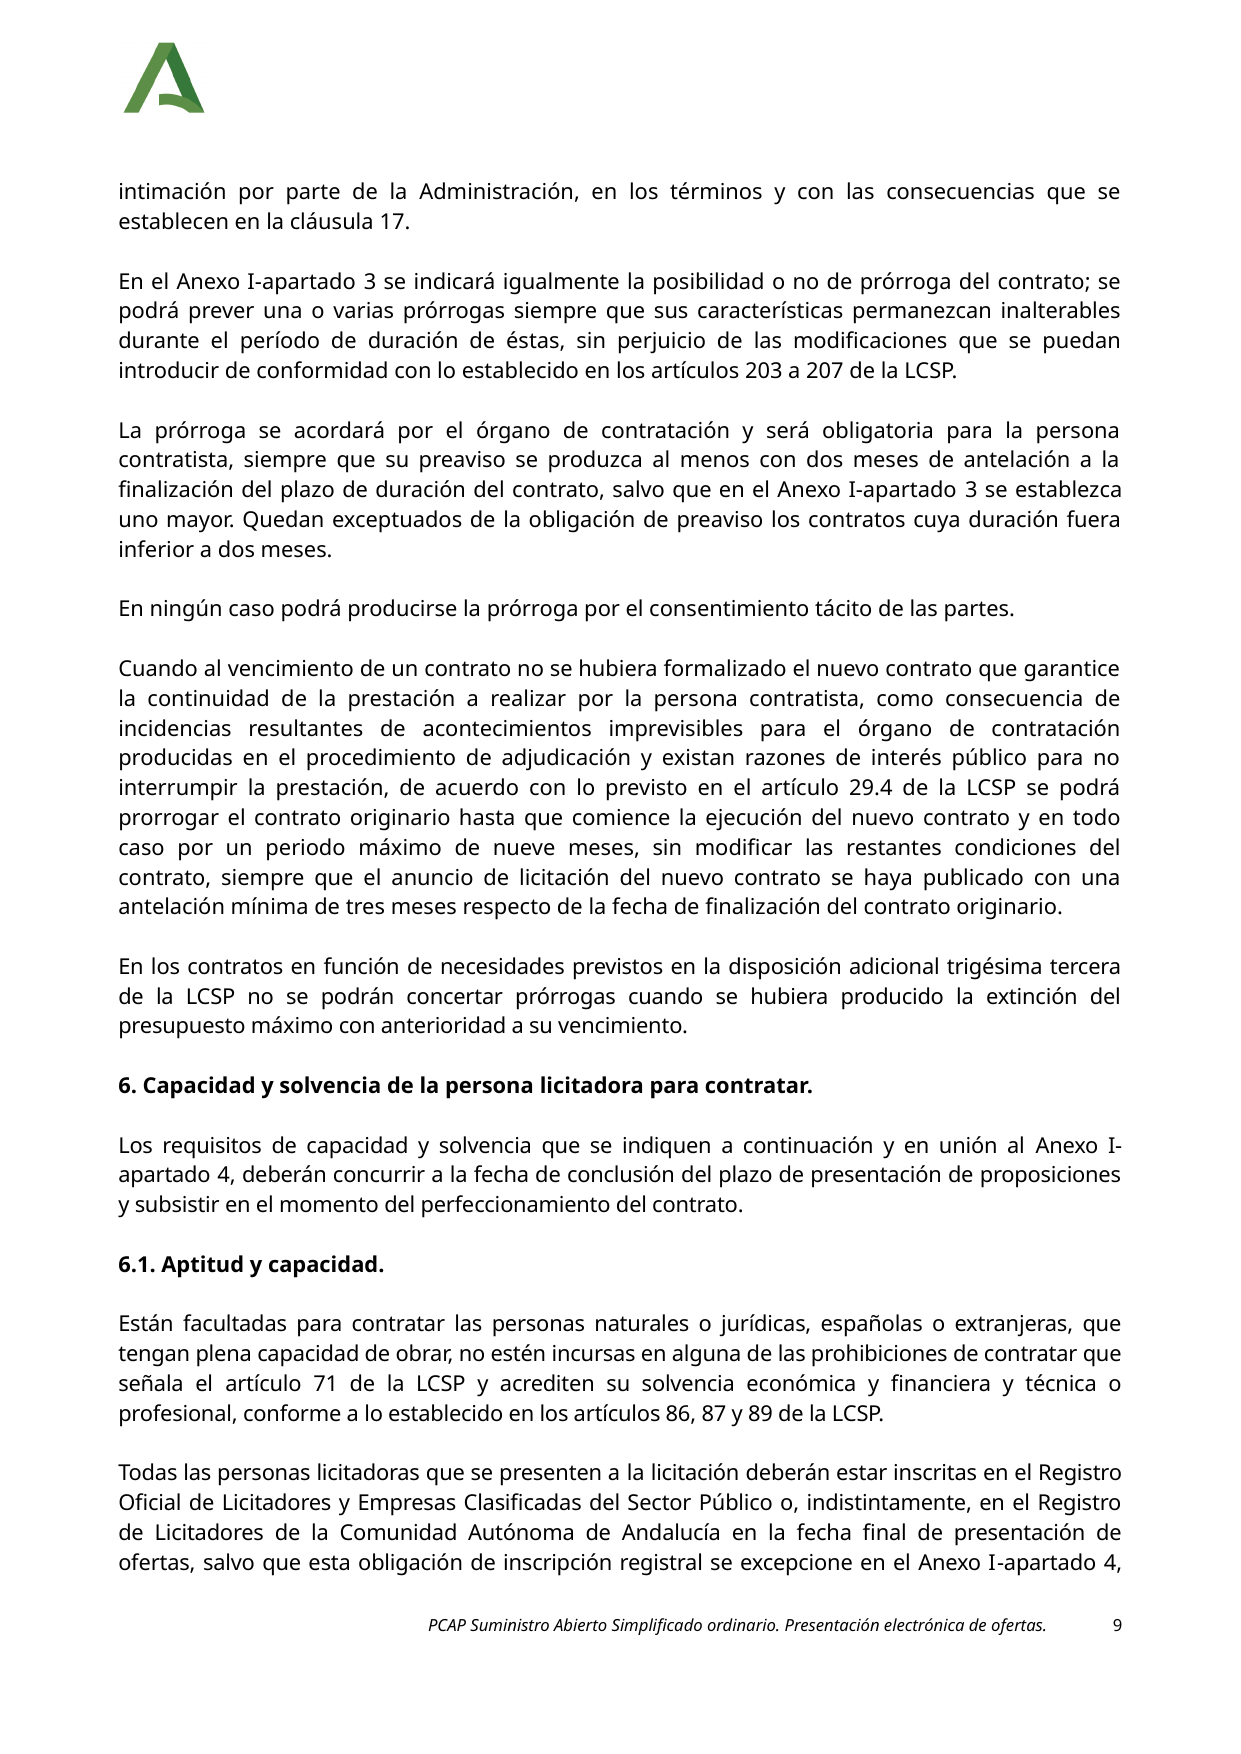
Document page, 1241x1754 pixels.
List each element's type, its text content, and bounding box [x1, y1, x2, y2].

picture [119, 38, 209, 117]
text Cuando al vencimiento de un contrato no se hubiera formalizado el nuevo contrato que garantice la continuidad de la prestación a realizar por la persona contratista, como consecuencia de incidencias resultantes de acontecimientos imprevisibles para el órgano de contratación producidas en el procedimiento de adjudicación y existan razones de interés público para no interrumpir la prestación, de acuerdo con lo previsto en el artículo 29.4 de la LCSP se podrá prorrogar el contrato originario hasta que comience la ejecución del nuevo contrato y en todo caso por un periodo máximo de nueve meses, sin modificar las restantes condiciones del contrato, siempre que el anuncio de licitación del nuevo contrato se haya publicado con una antelación mínima de tres meses respecto de la fecha de finalización del contrato originario. [118, 653, 1122, 921]
subtitle 6. Capacidad y solvencia de la persona licitadora para contratar. [118, 1070, 1122, 1100]
text intimación por parte de la Administración, en los términos y con las consecuencias que se establecen en la cláusula 17. [118, 176, 1122, 236]
subtitle 6.1. Aptitud y capacidad. [118, 1249, 1122, 1279]
text Están facultadas para contratar las personas naturales o jurídicas, españolas o extranjeras, que tengan plena capacidad de obrar, no estén incursas en alguna de las prohibiciones de contratar que señala el artículo 71 de la LCSP y acrediten su solvencia económica y financiera y técnica o profesional, conforme a lo establecido en los artículos 86, 87 y 89 de la LCSP. [118, 1308, 1122, 1428]
text La prórroga se acordará por el órgano de contratación y será obligatoria para la persona contratista, siempre que su preaviso se produzca al menos con dos meses de antelación a la finalización del plazo de duración del contrato, salvo que en el Anexo I-apartado 3 se establezca uno mayor. Quedan exceptuados de la obligación de preaviso los contratos cuya duración fuera inferior a dos meses. [118, 415, 1122, 564]
text En el Anexo I-apartado 3 se indicará igualmente la posibilidad o no de prórroga del contrato; se podrá prever una o varias prórrogas siempre que sus características permanezcan inalterables durante el período de duración de éstas, sin perjuicio de las modificaciones que se puedan introducir de conformidad con lo establecido en los artículos 203 a 207 de la LCSP. [118, 266, 1122, 385]
text Los requisitos de capacidad y solvencia que se indiquen a continuación y en unión al Anexo I-apartado 4, deberán concurrir a la fecha de conclusión del plazo de presentación de proposiciones y subsistir en el momento del perfeccionamiento del contrato. [118, 1130, 1122, 1219]
text En los contratos en función de necesidades previstos en la disposición adicional trigésima tercera de la LCSP no se podrán concertar prórrogas cuando se hubiera producido la extinción del presupuesto máximo con anterioridad a su vencimiento. [118, 951, 1122, 1040]
text Todas las personas licitadoras que se presenten a la licitación deberán estar inscritas en el Registro Oficial de Licitadores y Empresas Clasificadas del Sector Público o, indistintamente, en el Registro de Licitadores de la Comunidad Autónoma de Andalucía en la fecha final de presentación de ofertas, salvo que esta obligación de inscripción registral se excepcione en el Anexo I-apartado 4, [118, 1457, 1122, 1577]
text En ningún caso podrá producirse la prórroga por el consentimiento tácito de las partes. [118, 593, 1122, 623]
